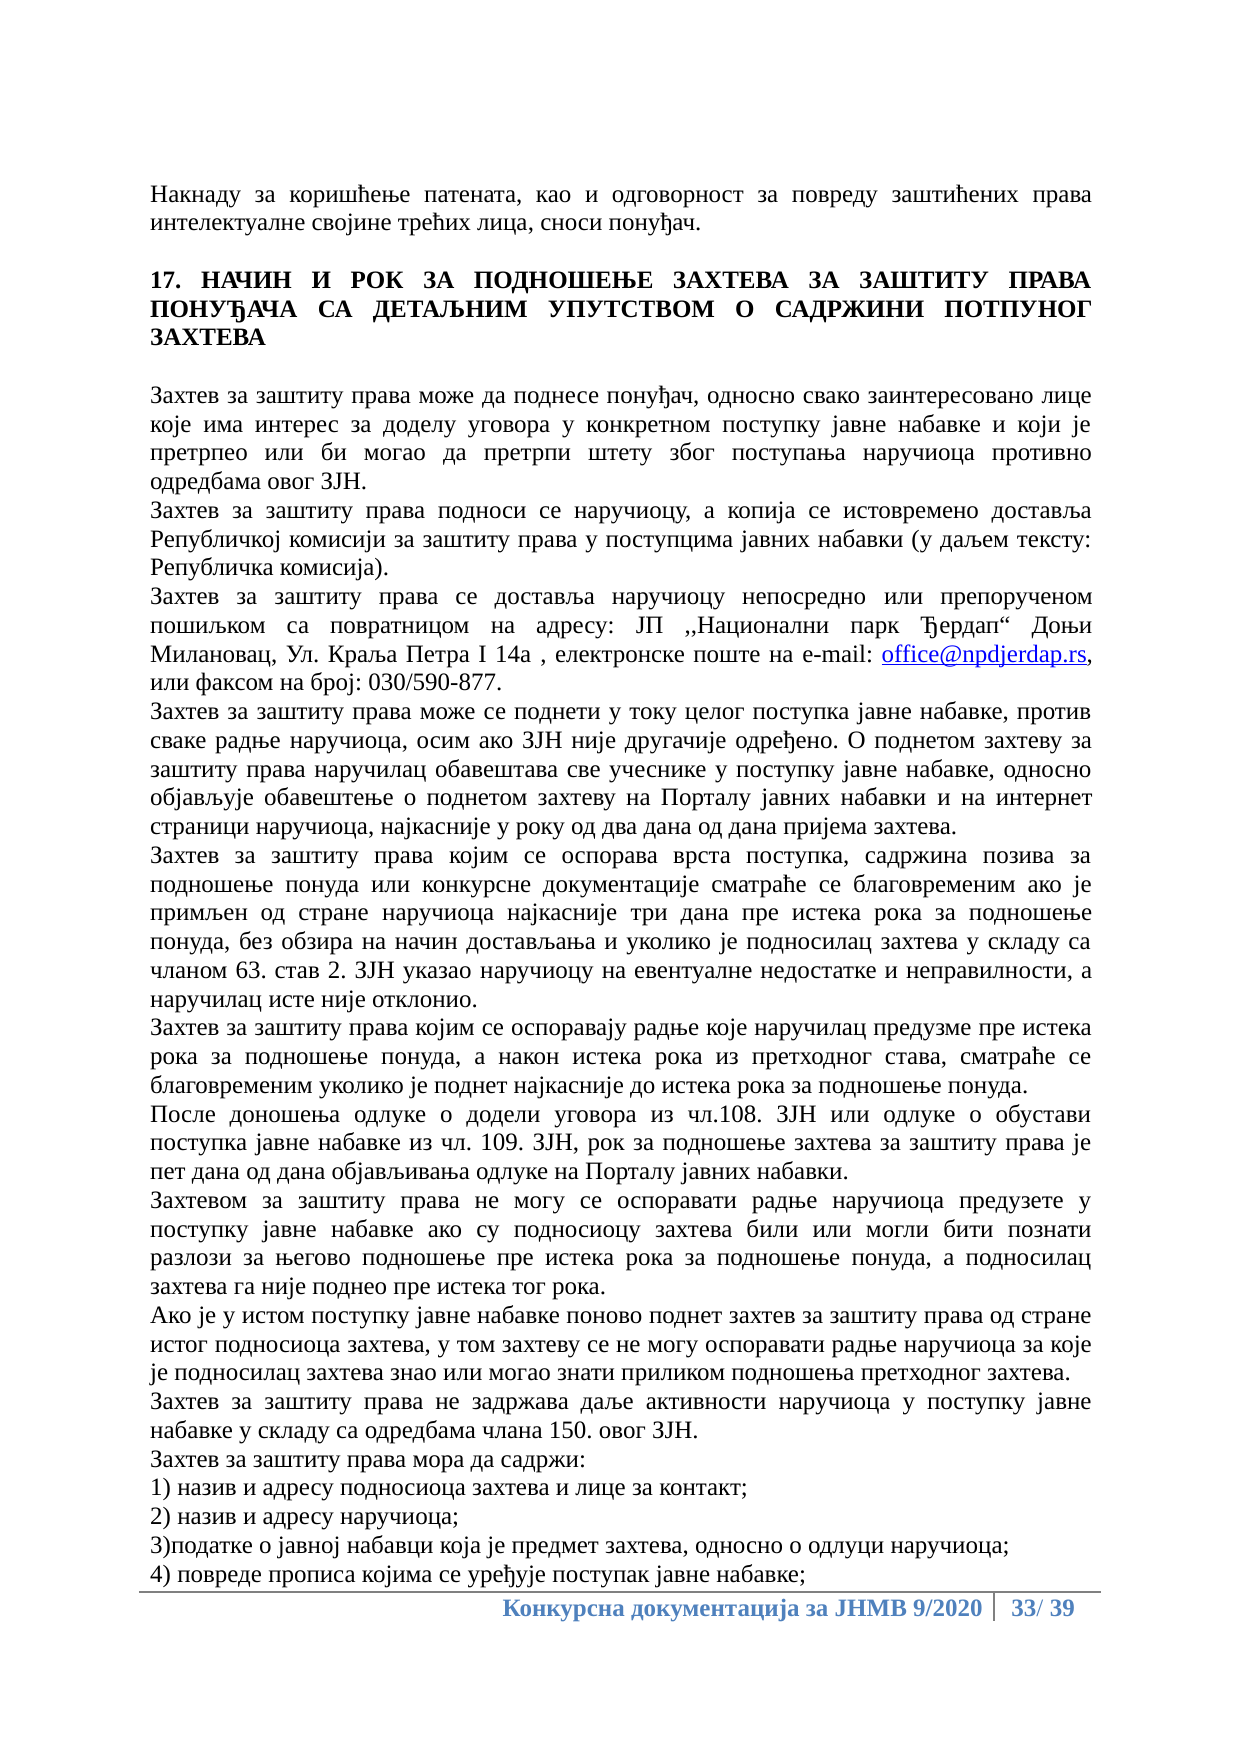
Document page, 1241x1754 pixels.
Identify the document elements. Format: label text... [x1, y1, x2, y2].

text 2) назив и адресу наручиоца; [150, 1501, 1093, 1530]
text Захтев за заштиту права може се поднети у току целог поступка јавне набавке, против сваке радње наручиоца, осим ако ЗЈН није другачије одређено. О поднетом захтеву за заштиту права наручилац обавештава све учеснике у поступку јавне набавке, односно објављује обавештење о поднетом захтеву на Порталу јавних набавки и на интернет страници наручиоца, најкасније у року од два дана од дана пријема захтева. [150, 696, 1093, 840]
text Накнаду за коришћење патената, као и одговорност за повреду заштићених права интелектуалне својине трећих лица, сноси понуђач. [150, 179, 1093, 236]
text После доношења одлуке о додели уговора из чл.108. ЗЈН или одлуке о обустави поступка јавне набавке из чл. 109. ЗЈН, рок за подношење захтева за заштиту права је пет дана од дана објављивања одлуке на Порталу јавних набавки. [150, 1099, 1093, 1185]
text 4) повреде прописа којима се уређује поступак јавне набавке; [150, 1559, 1093, 1587]
text Захтев за заштиту права мора да садржи: [150, 1444, 1093, 1472]
text Захтев за заштиту права којим се оспоравају радње које наручилац предузме пре истека рока за подношење понуда, а након истека рока из претходног става, сматраће се благовременим уколико је поднет најкасније до истека рока за подношење понуда. [150, 1012, 1093, 1099]
text Захтев за заштиту права којим се оспорава врста поступка, садржина позива за подношење понуда или конкурсне документације сматраће се благовременим ако је примљен од стране наручиоца најкасније три дана пре истека рока за подношење понуда, без обзира на начин достављања и уколико је подносилац захтева у складу са чланом 63. став 2. ЗЈН указао наручиоцу на евентуалне недостатке и неправилности, а наручилац исте није отклонио. [150, 840, 1093, 1012]
text Захтев за заштиту права може да поднесе понуђач, односно свако заинтересовано лице које има интерес за доделу уговора у конкретном поступку јавне набавке и који је претрпео или би могао да претрпи штету због поступања наручиоца противно одредбама овог ЗЈН. [150, 380, 1093, 495]
text 3)податке о јавној набавци која је предмет захтева, односно о одлуци наручиоца; [150, 1530, 1093, 1559]
text Захтев за заштиту права не задржава даље активности наручиоца у поступку јавне набавке у складу са одредбама члана 150. овог ЗЈН. [150, 1386, 1093, 1444]
text 17. НАЧИН И РОК ЗА ПОДНОШЕЊЕ ЗАХТЕВА ЗА ЗАШТИТУ ПРАВА ПОНУЂАЧА СА ДЕТАЉНИМ УПУТСТВОМ О САДРЖИНИ ПОТПУНОГ ЗАХТЕВА [150, 265, 1093, 351]
text 1) назив и адресу подносиоца захтева и лице за контакт; [150, 1472, 1093, 1501]
text Ако је у истом поступку јавне набавке поново поднет захтев за заштиту права од стране истог подносиоца захтева, у том захтеву се не могу оспоравати радње наручиоца за које је подносилац захтева знао или могао знати приликом подношења претходног захтева. [150, 1300, 1093, 1386]
text Захтевом за заштиту права не могу се оспоравати радње наручиоца предузете у поступку јавне набавке ако су подносиоцу захтева били или могли бити познати разлози за његово подношење пре истека рока за подношење понуда, а подносилац захтева га није поднео пре истека тог рока. [150, 1185, 1093, 1300]
text Захтев за заштиту права подноси се наручиоцу, а копија се истовремено доставља Републичкој комисији за заштиту права у поступцима јавних набавки (у даљем тексту: Републичка комисија). [150, 495, 1093, 581]
text Захтев за заштиту права се доставља наручиоцу непосредно или препорученом пошиљком са повратницом на адресу: ЈП ,,Национални парк Ђердап“ Доњи Милановац, Ул. Краља Петра I 14а , електронске поште на e-mail: office@npdjerdap.rs, или факсом на број: 030/590-877. [150, 581, 1093, 696]
